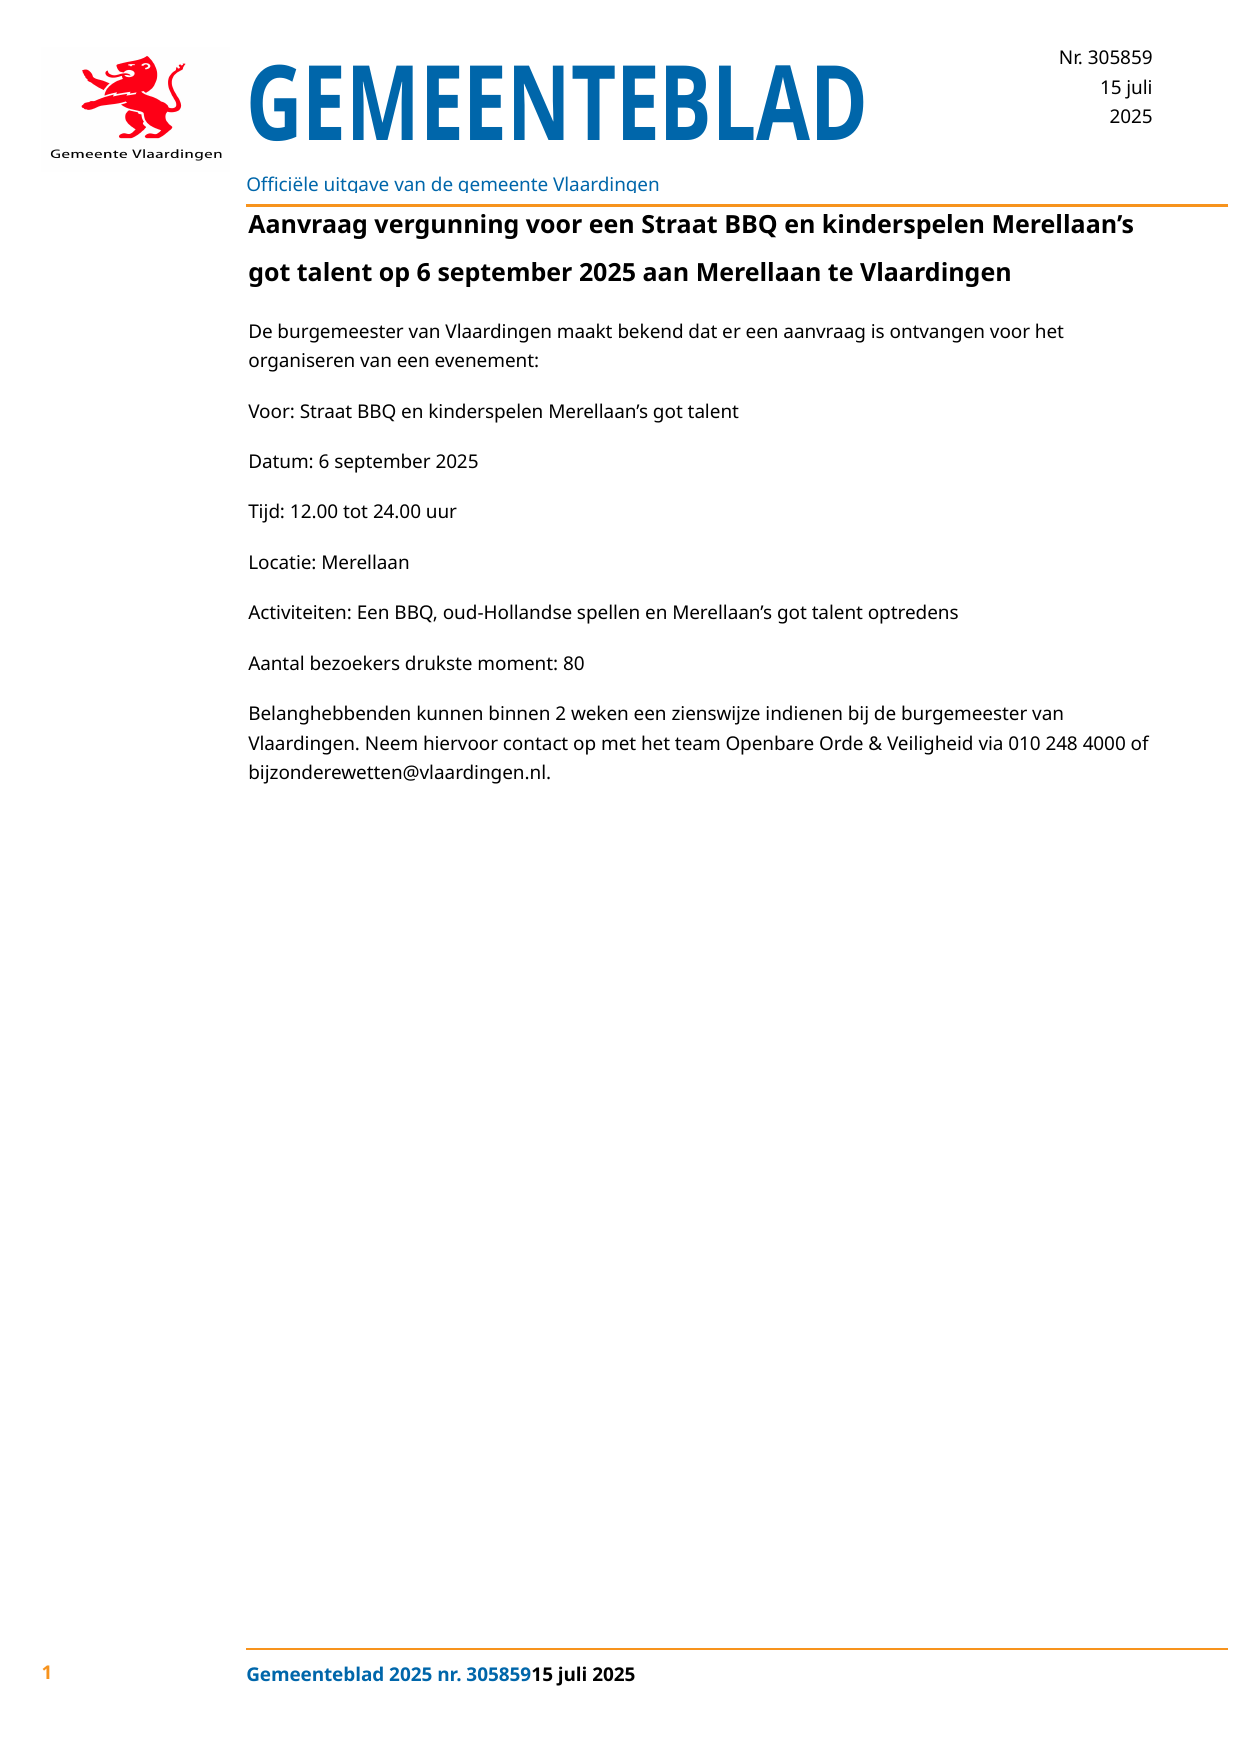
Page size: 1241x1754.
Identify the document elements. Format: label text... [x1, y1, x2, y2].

text Belanghebbenden kunnen binnen 2 weken een zienswijze indienen bij de burgemeester van Vlaardingen. Neem hiervoor contact op met het team Openbare Orde & Veiligheid via 010 248 4000 of bijzonderewetten@vlaardingen.nl. [248, 700, 1152, 785]
text Locatie: Merellaan [248, 549, 1152, 575]
text Datum: 6 september 2025 [248, 448, 1152, 474]
text De burgemeester van Vlaardingen maakt bekend dat er een aanvraag is ontvangen voor het organiseren van een evenement: [248, 318, 1152, 373]
text Aanvraag vergunning voor een Straat BBQ en kinderspelen Merellaan’s got talent op 6 september 2025 aan Merellaan te Vlaardingen [248, 207, 1152, 288]
text Aantal bezoekers drukste moment: 80 [248, 650, 1152, 676]
text Voor: Straat BBQ en kinderspelen Merellaan’s got talent [248, 398, 1152, 424]
text Activiteiten: Een BBQ, oud-Hollandse spellen en Merellaan’s got talent optredens [248, 599, 1152, 625]
picture [41, 47, 231, 172]
text Tijd: 12.00 tot 24.00 uur [248, 499, 1152, 524]
